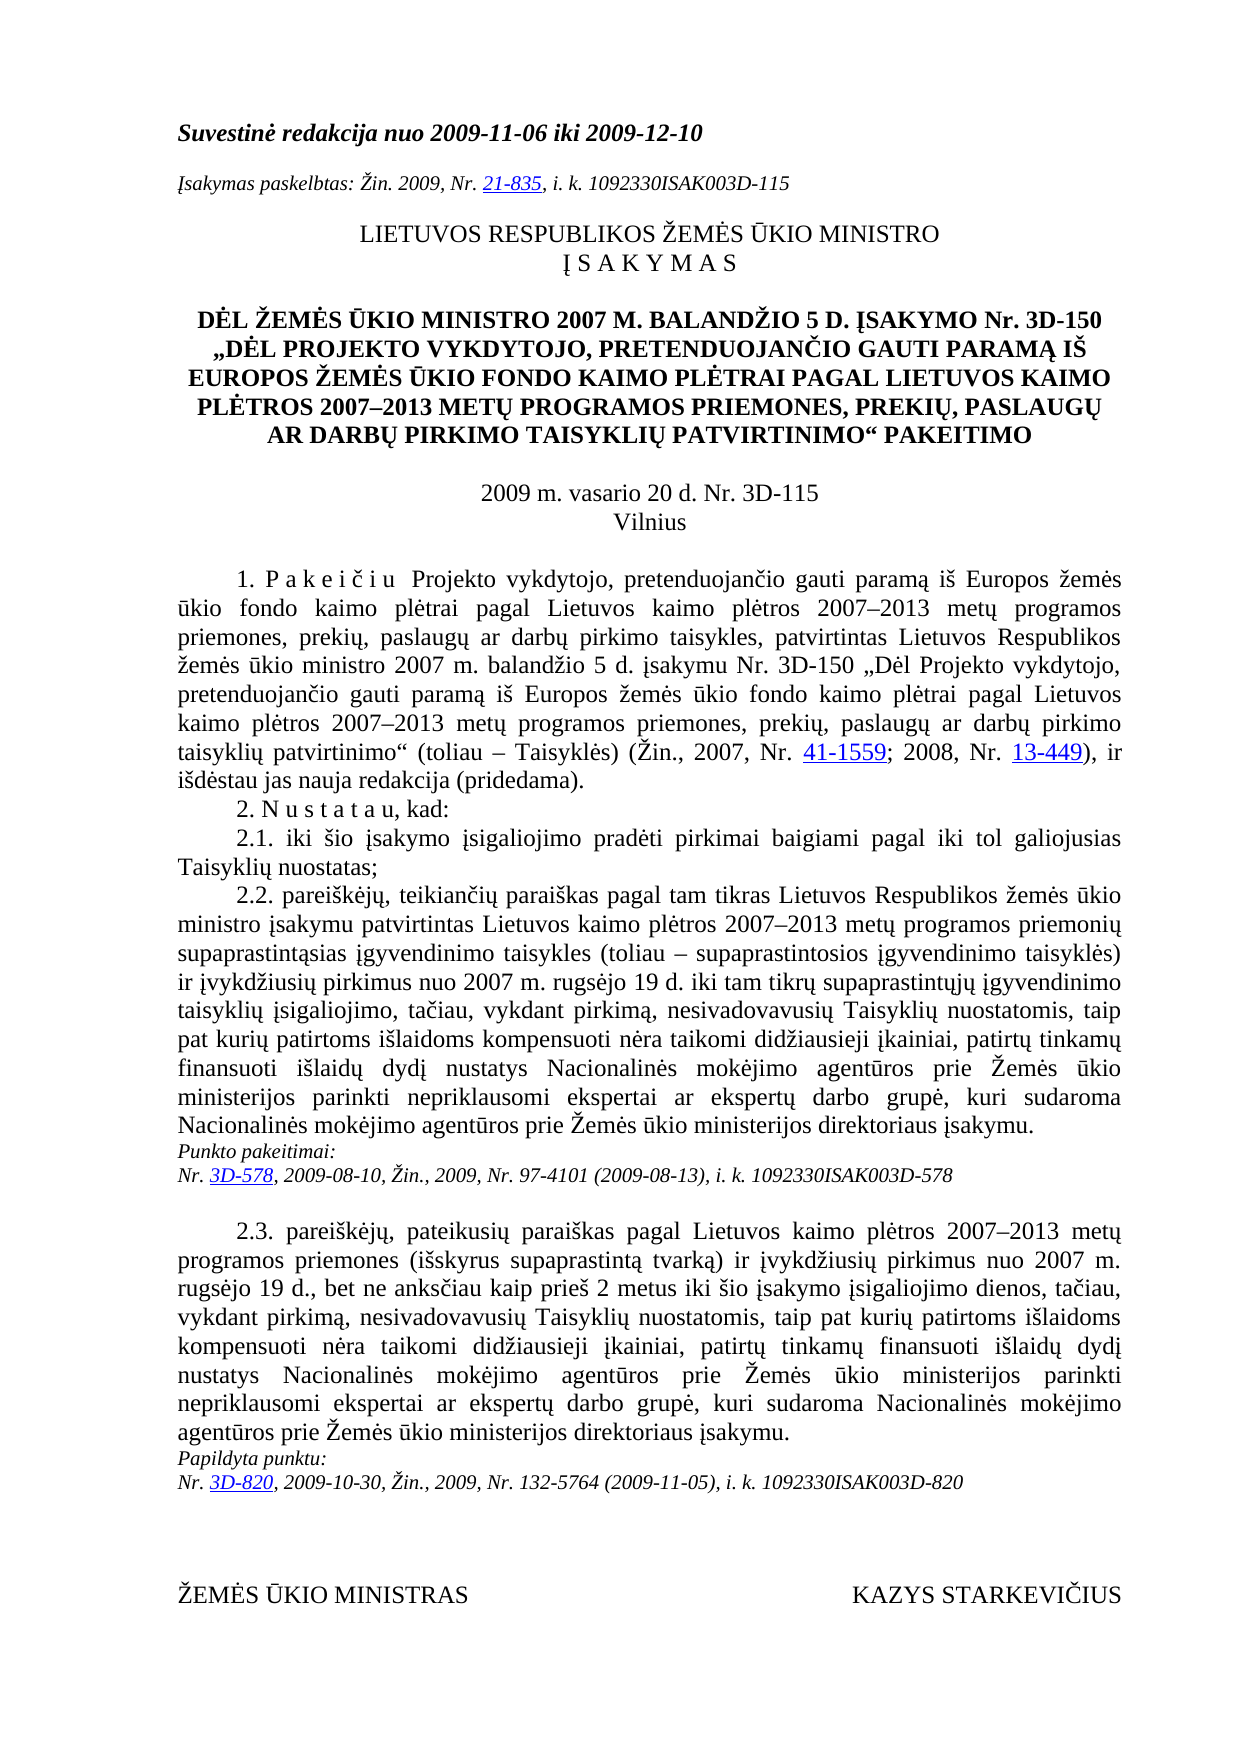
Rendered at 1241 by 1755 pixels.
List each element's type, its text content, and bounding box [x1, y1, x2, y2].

text DĖL ŽEMĖS ŪKIO MINISTRO 2007 M. BALANDŽIO 5 D. ĮSAKYMO Nr. 3D-150 „DĖL PROJEKTO VYKDYTOJO, PRETENDUOJANČIO GAUTI PARAMĄ IŠ EUROPOS ŽEMĖS ŪKIO FONDO KAIMO PLĖTRAI PAGAL LIETUVOS KAIMO PLĖTROS 2007–2013 METŲ PROGRAMOS PRIEMONES, PREKIŲ, PASLAUGŲ AR DARBŲ PIRKIMO TAISYKLIŲ PATVIRTINIMO“ PAKEITIMO [177, 305, 1122, 449]
text Vilnius [177, 507, 1122, 535]
text 2009 m. vasario 20 d. Nr. 3D-115 [177, 478, 1122, 507]
text 2.1. iki šio įsakymo įsigaliojimo pradėti pirkimai baigiami pagal iki tol galiojusias Taisyklių nuostatas; [177, 823, 1122, 880]
text ĮSAKYMAS [177, 248, 1122, 277]
text 2.2. pareiškėjų, teikiančių paraiškas pagal tam tikras Lietuvos Respublikos žemės ūkio ministro įsakymu patvirtintas Lietuvos kaimo plėtros 2007–2013 metų programos priemonių supaprastintąsias įgyvendinimo taisykles (toliau – supaprastintosios įgyvendinimo taisyklės) ir įvykdžiusių pirkimus nuo 2007 m. rugsėjo 19 d. iki tam tikrų supaprastintųjų įgyvendinimo taisyklių įsigaliojimo, tačiau, vykdant pirkimą, nesivadovavusių Taisyklių nuostatomis, taip pat kurių patirtoms išlaidoms kompensuoti nėra taikomi didžiausieji įkainiai, patirtų tinkamų finansuoti išlaidų dydį nustatys Nacionalinės mokėjimo agentūros prie Žemės ūkio ministerijos parinkti nepriklausomi ekspertai ar ekspertų darbo grupė, kuri sudaroma Nacionalinės mokėjimo agentūros prie Žemės ūkio ministerijos direktoriaus įsakymu. [177, 880, 1122, 1139]
text 2. Nustatau, kad: [177, 794, 1122, 823]
text LIETUVOS RESPUBLIKOS ŽEMĖS ŪKIO MINISTRO [177, 219, 1122, 248]
text Punkto pakeitimai: [177, 1139, 1122, 1163]
text Nr. 3D-578, 2009-08-10, Žin., 2009, Nr. 97-4101 (2009-08-13), i. k. 1092330ISAK003D-578 [177, 1163, 1122, 1187]
text ŽEMĖS ŪKIO MINISTRAS KAZYS STARKEVIČIUS [177, 1580, 1122, 1609]
text 1. Pakeičiu Projekto vykdytojo, pretenduojančio gauti paramą iš Europos žemės ūkio fondo kaimo plėtrai pagal Lietuvos kaimo plėtros 2007–2013 metų programos priemones, prekių, paslaugų ar darbų pirkimo taisykles, patvirtintas Lietuvos Respublikos žemės ūkio ministro 2007 m. balandžio 5 d. įsakymu Nr. 3D-150 „Dėl Projekto vykdytojo, pretenduojančio gauti paramą iš Europos žemės ūkio fondo kaimo plėtrai pagal Lietuvos kaimo plėtros 2007–2013 metų programos priemones, prekių, paslaugų ar darbų pirkimo taisyklių patvirtinimo“ (toliau – Taisyklės) (Žin., 2007, Nr. 41-1559; 2008, Nr. 13-449), ir išdėstau jas nauja redakcija (pridedama). [177, 564, 1122, 794]
text Papildyta punktu: [177, 1446, 1122, 1470]
text 2.3. pareiškėjų, pateikusių paraiškas pagal Lietuvos kaimo plėtros 2007–2013 metų programos priemones (išskyrus supaprastintą tvarką) ir įvykdžiusių pirkimus nuo 2007 m. rugsėjo 19 d., bet ne anksčiau kaip prieš 2 metus iki šio įsakymo įsigaliojimo dienos, tačiau, vykdant pirkimą, nesivadovavusių Taisyklių nuostatomis, taip pat kurių patirtoms išlaidoms kompensuoti nėra taikomi didžiausieji įkainiai, patirtų tinkamų finansuoti išlaidų dydį nustatys Nacionalinės mokėjimo agentūros prie Žemės ūkio ministerijos parinkti nepriklausomi ekspertai ar ekspertų darbo grupė, kuri sudaroma Nacionalinės mokėjimo agentūros prie Žemės ūkio ministerijos direktoriaus įsakymu. [177, 1216, 1122, 1446]
text Suvestinė redakcija nuo 2009-11-06 iki 2009-12-10 [177, 118, 1122, 147]
text Nr. 3D-820, 2009-10-30, Žin., 2009, Nr. 132-5764 (2009-11-05), i. k. 1092330ISAK003D-820 [177, 1470, 1122, 1494]
text Įsakymas paskelbtas: Žin. 2009, Nr. 21-835, i. k. 1092330ISAK003D-115 [177, 171, 1122, 195]
